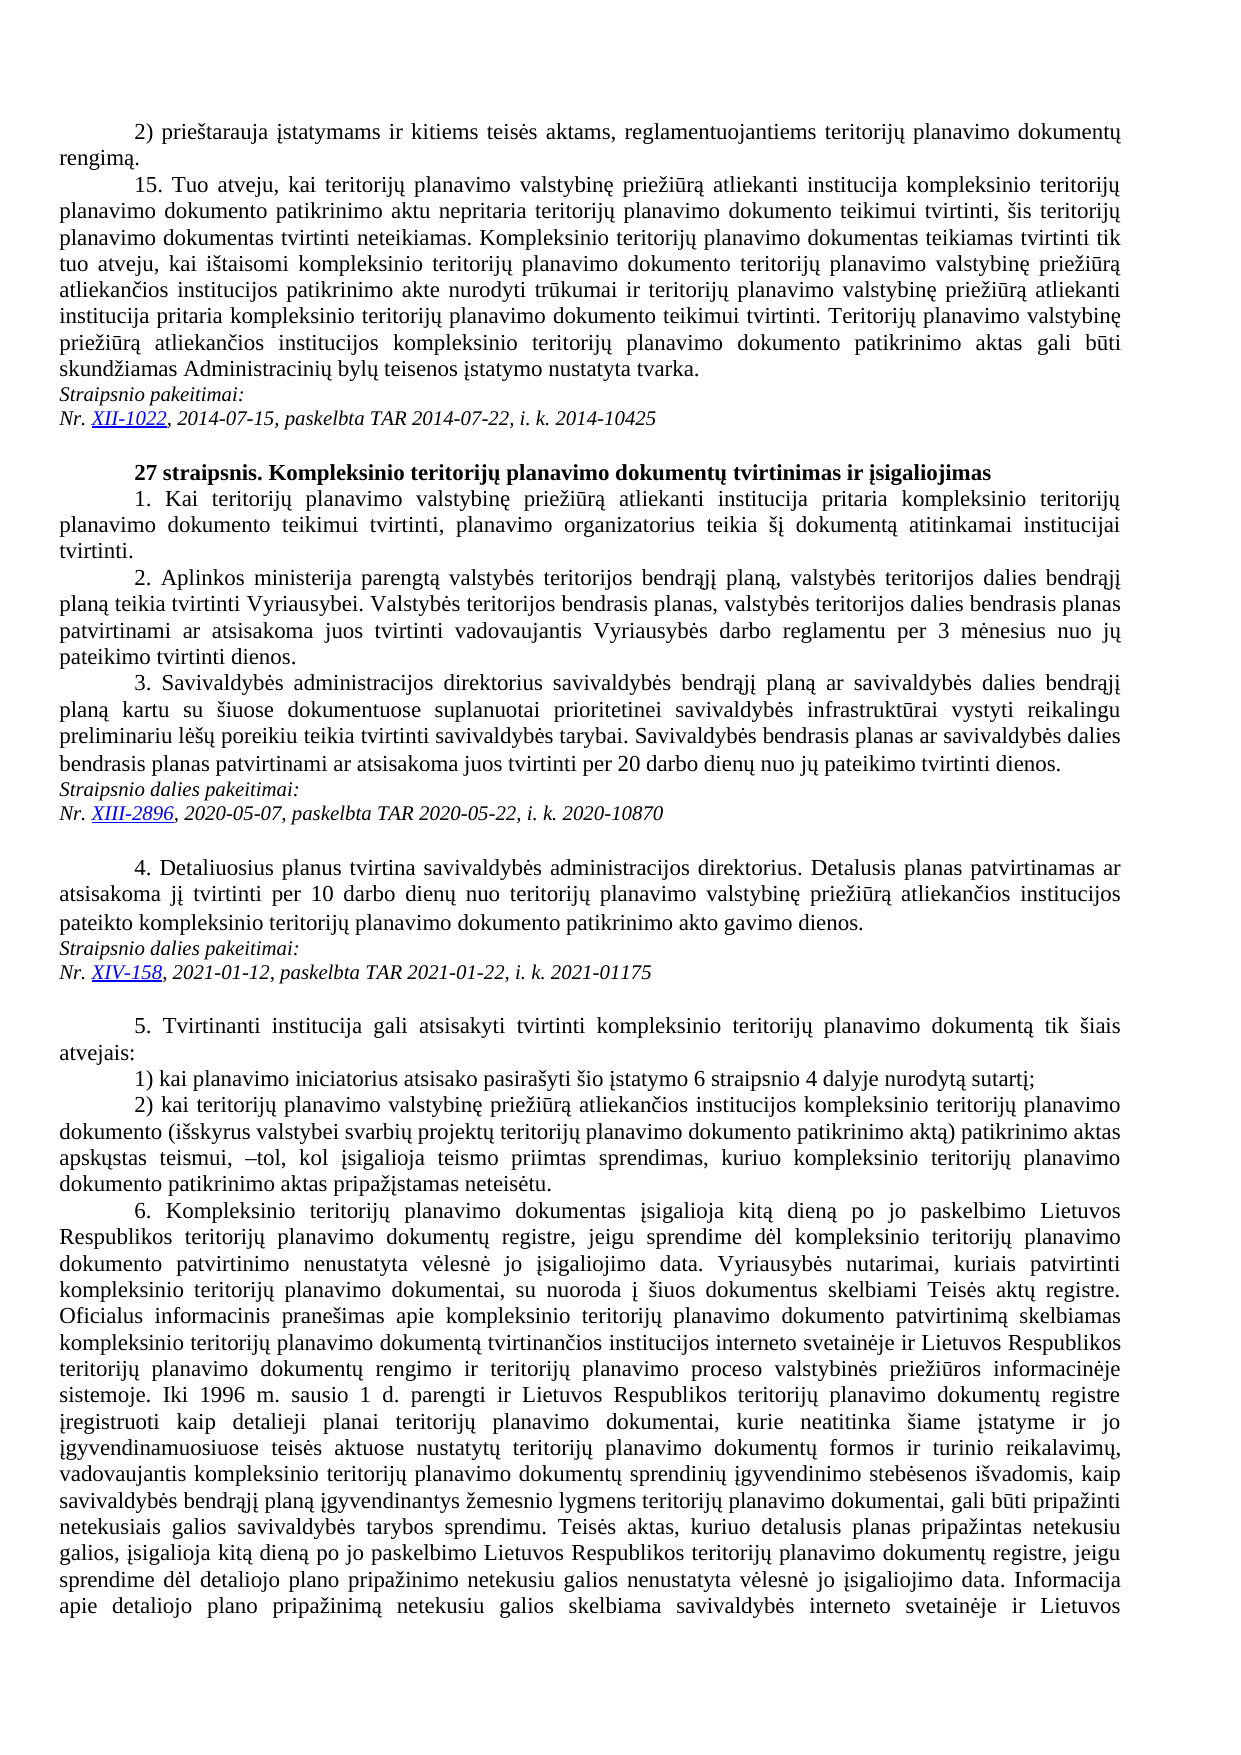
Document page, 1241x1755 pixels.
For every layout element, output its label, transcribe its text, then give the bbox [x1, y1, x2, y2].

text 4. Detaliuosius planus tvirtina savivaldybės administracijos direktorius. Detalusis planas patvirtinamas ar atsisakoma jį tvirtinti per 10 darbo dienų nuo teritorijų planavimo valstybinę priežiūrą atliekančios institucijos pateikto kompleksinio teritorijų planavimo dokumento patikrinimo akto gavimo dienos. [59, 854, 1122, 936]
text 2) kai teritorijų planavimo valstybinę priežiūrą atliekančios institucijos kompleksinio teritorijų planavimo dokumento (išskyrus valstybei svarbių projektų teritorijų planavimo dokumento patikrinimo aktą) patikrinimo aktas apskųstas teismui, –tol, kol įsigalioja teismo priimtas sprendimas, kuriuo kompleksinio teritorijų planavimo dokumento patikrinimo aktas pripažįstamas neteisėtu. [59, 1091, 1122, 1197]
text 3. Savivaldybės administracijos direktorius savivaldybės bendrąjį planą ar savivaldybės dalies bendrąjį planą kartu su šiuose dokumentuose suplanuotai prioritetinei savivaldybės infrastruktūrai vystyti reikalingu preliminariu lėšų poreikiu teikia tvirtinti savivaldybės tarybai. Savivaldybės bendrasis planas ar savivaldybės dalies bendrasis planas patvirtinami ar atsisakoma juos tvirtinti per 20 darbo dienų nuo jų pateikimo tvirtinti dienos. [59, 669, 1122, 777]
text Straipsnio dalies pakeitimai: [59, 777, 1122, 801]
text Straipsnio dalies pakeitimai: [59, 936, 1122, 959]
text Straipsnio pakeitimai: [59, 382, 1122, 406]
text 27 straipsnis. Kompleksinio teritorijų planavimo dokumentų tvirtinimas ir įsigaliojimas [134, 458, 1122, 485]
text Nr. XIV-158, 2021-01-12, paskelbta TAR 2021-01-22, i. k. 2021-01175 [59, 959, 1122, 984]
text 15. Tuo atveju, kai teritorijų planavimo valstybinę priežiūrą atliekanti institucija kompleksinio teritorijų planavimo dokumento patikrinimo aktu nepritaria teritorijų planavimo dokumento teikimui tvirtinti, šis teritorijų planavimo dokumentas tvirtinti neteikiamas. Kompleksinio teritorijų planavimo dokumentas teikiamas tvirtinti tik tuo atveju, kai ištaisomi kompleksinio teritorijų planavimo dokumento teritorijų planavimo valstybinę priežiūrą atliekančios institucijos patikrinimo akte nurodyti trūkumai ir teritorijų planavimo valstybinę priežiūrą atliekanti institucija pritaria kompleksinio teritorijų planavimo dokumento teikimui tvirtinti. Teritorijų planavimo valstybinę priežiūrą atliekančios institucijos kompleksinio teritorijų planavimo dokumento patikrinimo aktas gali būti skundžiamas Administracinių bylų teisenos įstatymo nustatyta tvarka. [59, 171, 1122, 382]
text Nr. XIII-2896, 2020-05-07, paskelbta TAR 2020-05-22, i. k. 2020-10870 [59, 801, 1122, 825]
text 1. Kai teritorijų planavimo valstybinę priežiūrą atliekanti institucija pritaria kompleksinio teritorijų planavimo dokumento teikimui tvirtinti, planavimo organizatorius teikia šį dokumentą atitinkamai institucijai tvirtinti. [59, 485, 1122, 564]
text 2. Aplinkos ministerija parengtą valstybės teritorijos bendrąjį planą, valstybės teritorijos dalies bendrąjį planą teikia tvirtinti Vyriausybei. Valstybės teritorijos bendrasis planas, valstybės teritorijos dalies bendrasis planas patvirtinami ar atsisakoma juos tvirtinti vadovaujantis Vyriausybės darbo reglamentu per 3 mėnesius nuo jų pateikimo tvirtinti dienos. [59, 564, 1122, 669]
text 5. Tvirtinanti institucija gali atsisakyti tvirtinti kompleksinio teritorijų planavimo dokumentą tik šiais atvejais: [59, 1012, 1122, 1065]
text 1) kai planavimo iniciatorius atsisako pasirašyti šio įstatymo 6 straipsnio 4 dalyje nurodytą sutartį; [59, 1065, 1122, 1091]
text 2) prieštarauja įstatymams ir kitiems teisės aktams, reglamentuojantiems teritorijų planavimo dokumentų rengimą. [59, 118, 1122, 171]
text Nr. XII-1022, 2014-07-15, paskelbta TAR 2014-07-22, i. k. 2014-10425 [59, 406, 1122, 430]
text 6. Kompleksinio teritorijų planavimo dokumentas įsigalioja kitą dieną po jo paskelbimo Lietuvos Respublikos teritorijų planavimo dokumentų registre, jeigu sprendime dėl kompleksinio teritorijų planavimo dokumento patvirtinimo nenustatyta vėlesnė jo įsigaliojimo data. Vyriausybės nutarimai, kuriais patvirtinti kompleksinio teritorijų planavimo dokumentai, su nuoroda į šiuos dokumentus skelbiami Teisės aktų registre. Oficialus informacinis pranešimas apie kompleksinio teritorijų planavimo dokumento patvirtinimą skelbiamas kompleksinio teritorijų planavimo dokumentą tvirtinančios institucijos interneto svetainėje ir Lietuvos Respublikos teritorijų planavimo dokumentų rengimo ir teritorijų planavimo proceso valstybinės priežiūros informacinėje sistemoje. Iki 1996 m. sausio 1 d. parengti ir Lietuvos Respublikos teritorijų planavimo dokumentų registre įregistruoti kaip detalieji planai teritorijų planavimo dokumentai, kurie neatitinka šiame įstatyme ir jo įgyvendinamuosiuose teisės aktuose nustatytų teritorijų planavimo dokumentų formos ir turinio reikalavimų, vadovaujantis kompleksinio teritorijų planavimo dokumentų sprendinių įgyvendinimo stebėsenos išvadomis, kaip savivaldybės bendrąjį planą įgyvendinantys žemesnio lygmens teritorijų planavimo dokumentai, gali būti pripažinti netekusiais galios savivaldybės tarybos sprendimu. Teisės aktas, kuriuo detalusis planas pripažintas netekusiu galios, įsigalioja kitą dieną po jo paskelbimo Lietuvos Respublikos teritorijų planavimo dokumentų registre, jeigu sprendime dėl detaliojo plano pripažinimo netekusiu galios nenustatyta vėlesnė jo įsigaliojimo data. Informacija apie detaliojo plano pripažinimą netekusiu galios skelbiama savivaldybės interneto svetainėje ir Lietuvos [59, 1197, 1122, 1618]
